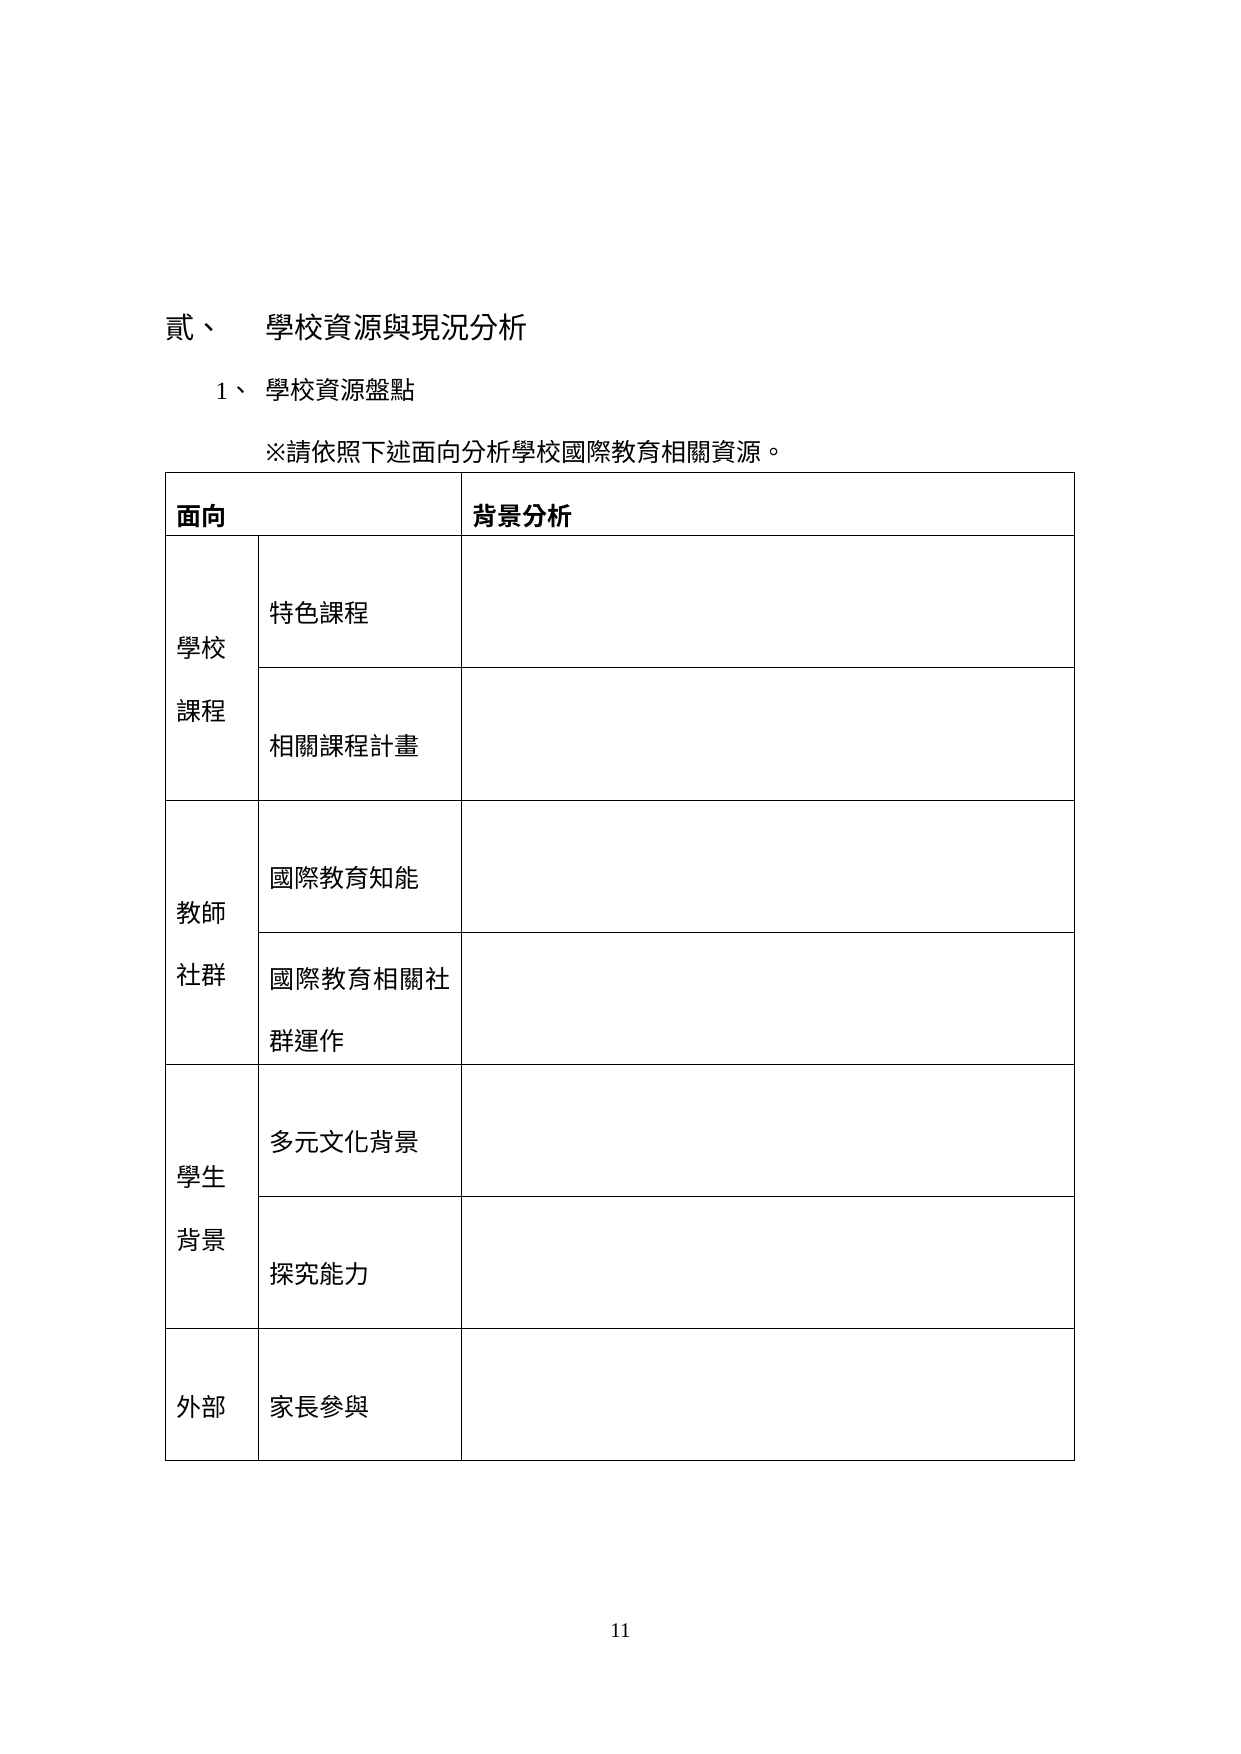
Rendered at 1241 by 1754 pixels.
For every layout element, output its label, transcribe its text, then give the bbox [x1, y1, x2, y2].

table_cell 家長參與 [259, 1329, 461, 1460]
table_cell 外部 [166, 1329, 258, 1460]
table_cell 國際教育知能 [259, 801, 461, 932]
table_header 面向 [166, 473, 461, 535]
table_cell 國際教育相關社群運作 [259, 933, 461, 1064]
table_header 背景分析 [462, 473, 1074, 535]
table_cell 學校 課程 [166, 536, 258, 799]
table_cell [462, 1065, 1074, 1196]
table_cell 探究能力 [259, 1197, 461, 1328]
table_cell 特色課程 [259, 536, 461, 667]
table_cell [462, 536, 1074, 667]
table_cell [462, 1197, 1074, 1328]
list 學校資源盤點 [215, 347, 1075, 409]
table_cell [462, 668, 1074, 799]
table_cell 相關課程計畫 [259, 668, 461, 799]
table_cell 學生 背景 [166, 1065, 258, 1328]
text ※請依照下述面向分析學校國際教育相關資源。 [265, 409, 1075, 472]
list 學校資源與現況分析 [165, 284, 1075, 347]
table_cell [462, 1329, 1074, 1460]
table_cell [462, 801, 1074, 932]
table_cell [462, 933, 1074, 1064]
table_cell 教師 社群 [166, 801, 258, 1064]
table_cell 多元文化背景 [259, 1065, 461, 1196]
